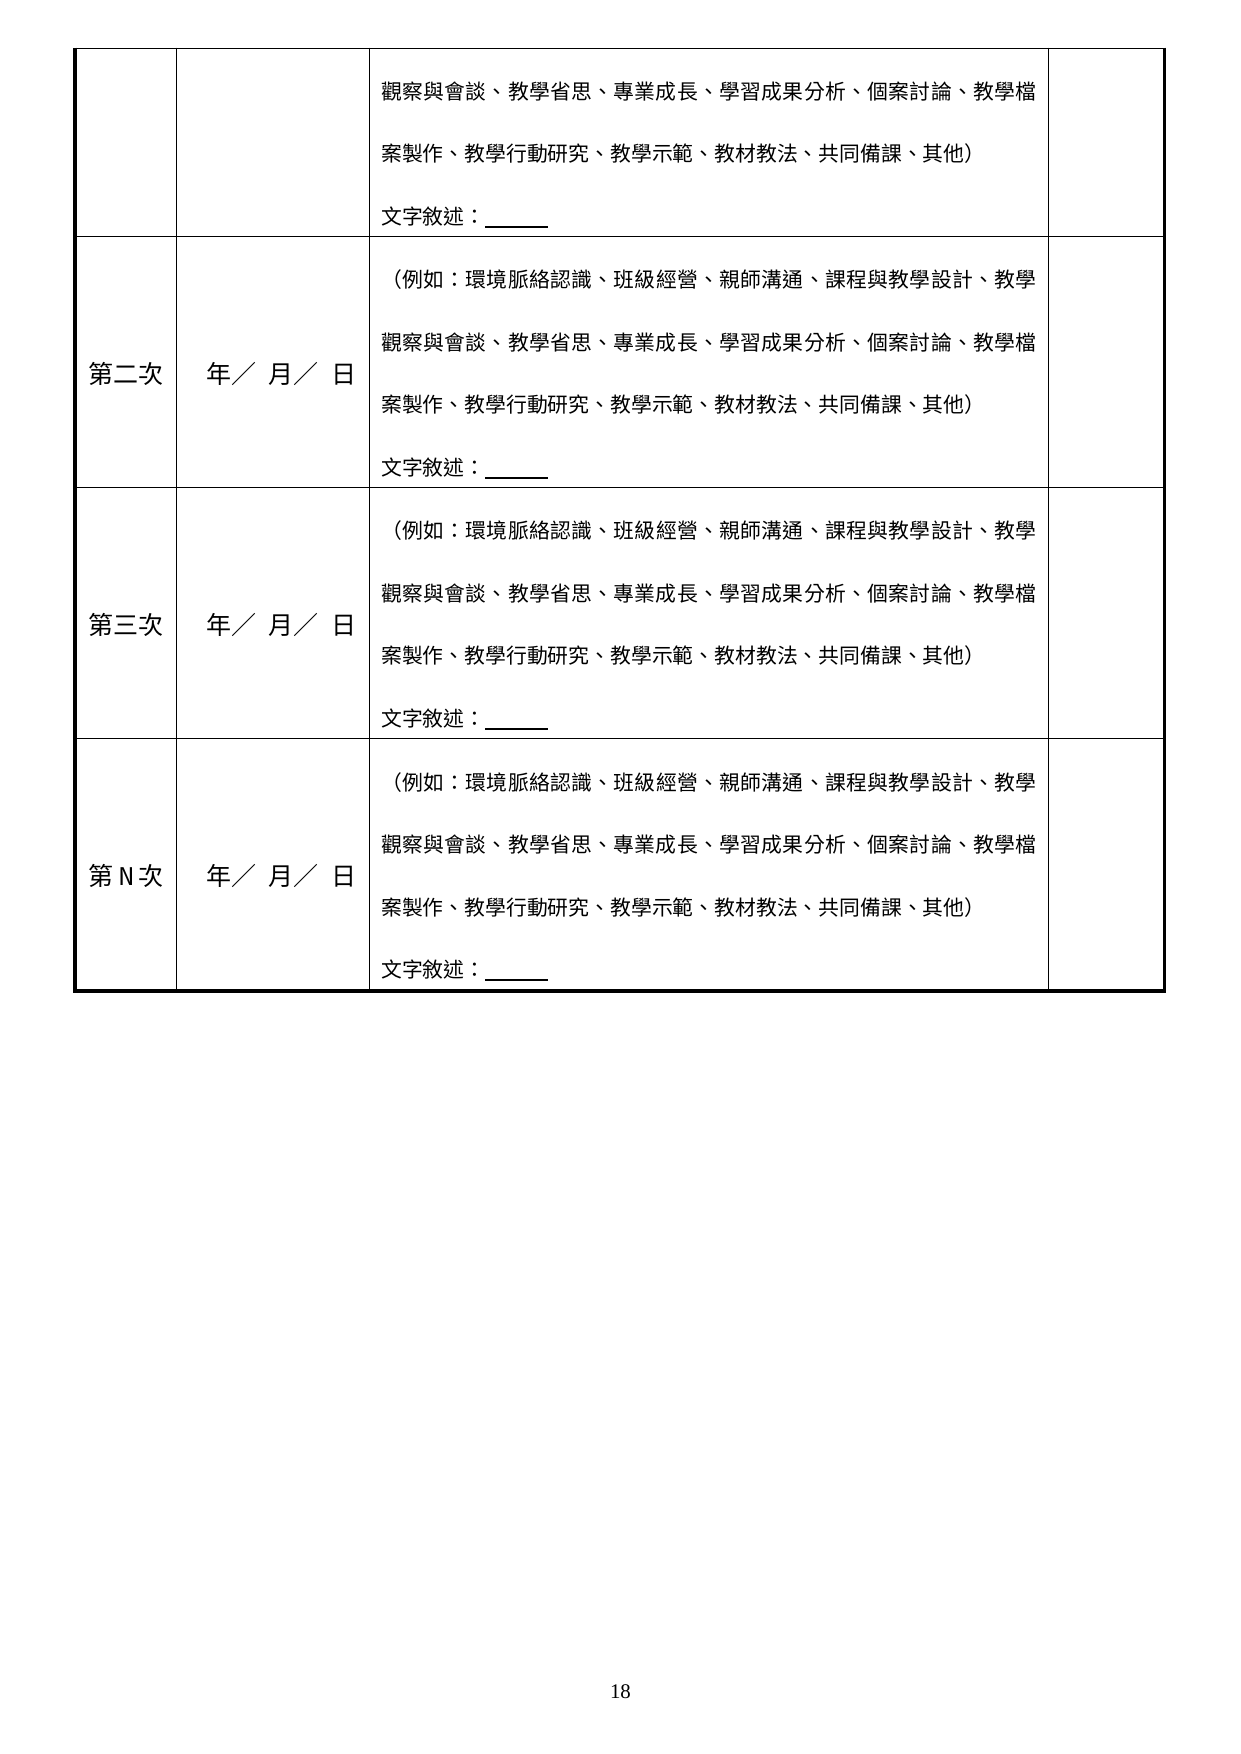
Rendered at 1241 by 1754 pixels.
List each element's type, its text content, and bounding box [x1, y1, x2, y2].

table_cell 第N次 [77, 739, 176, 989]
table_cell 年∕ 月∕ 日 [177, 739, 369, 989]
table_cell [1049, 49, 1163, 236]
table_cell [1049, 237, 1163, 487]
table_cell [77, 49, 176, 236]
table_cell （例如：環境脈絡認識、班級經營、親師溝通、課程與教學設計、教學觀察與會談、教學省思、專業成長、學習成果分析、個案討論、教學檔案製作、教學行動研究、教學示範、教材教法、共同備課、其他） 文字敘述： [370, 237, 1048, 487]
table_cell 第三次 [77, 488, 176, 738]
table_cell 第二次 [77, 237, 176, 487]
table_cell [1049, 488, 1163, 738]
table_cell （例如：環境脈絡認識、班級經營、親師溝通、課程與教學設計、教學觀察與會談、教學省思、專業成長、學習成果分析、個案討論、教學檔案製作、教學行動研究、教學示範、教材教法、共同備課、其他） 文字敘述： [370, 488, 1048, 738]
table_cell （例如：環境脈絡認識、班級經營、親師溝通、課程與教學設計、教學觀察與會談、教學省思、專業成長、學習成果分析、個案討論、教學檔案製作、教學行動研究、教學示範、教材教法、共同備課、其他） 文字敘述： [370, 739, 1048, 989]
table_cell [177, 49, 369, 236]
table_cell 年∕ 月∕ 日 [177, 488, 369, 738]
table_cell 觀察與會談、教學省思、專業成長、學習成果分析、個案討論、教學檔案製作、教學行動研究、教學示範、教材教法、共同備課、其他） 文字敘述： [370, 49, 1048, 236]
table_cell 年∕ 月∕ 日 [177, 237, 369, 487]
table_cell [1049, 739, 1163, 989]
